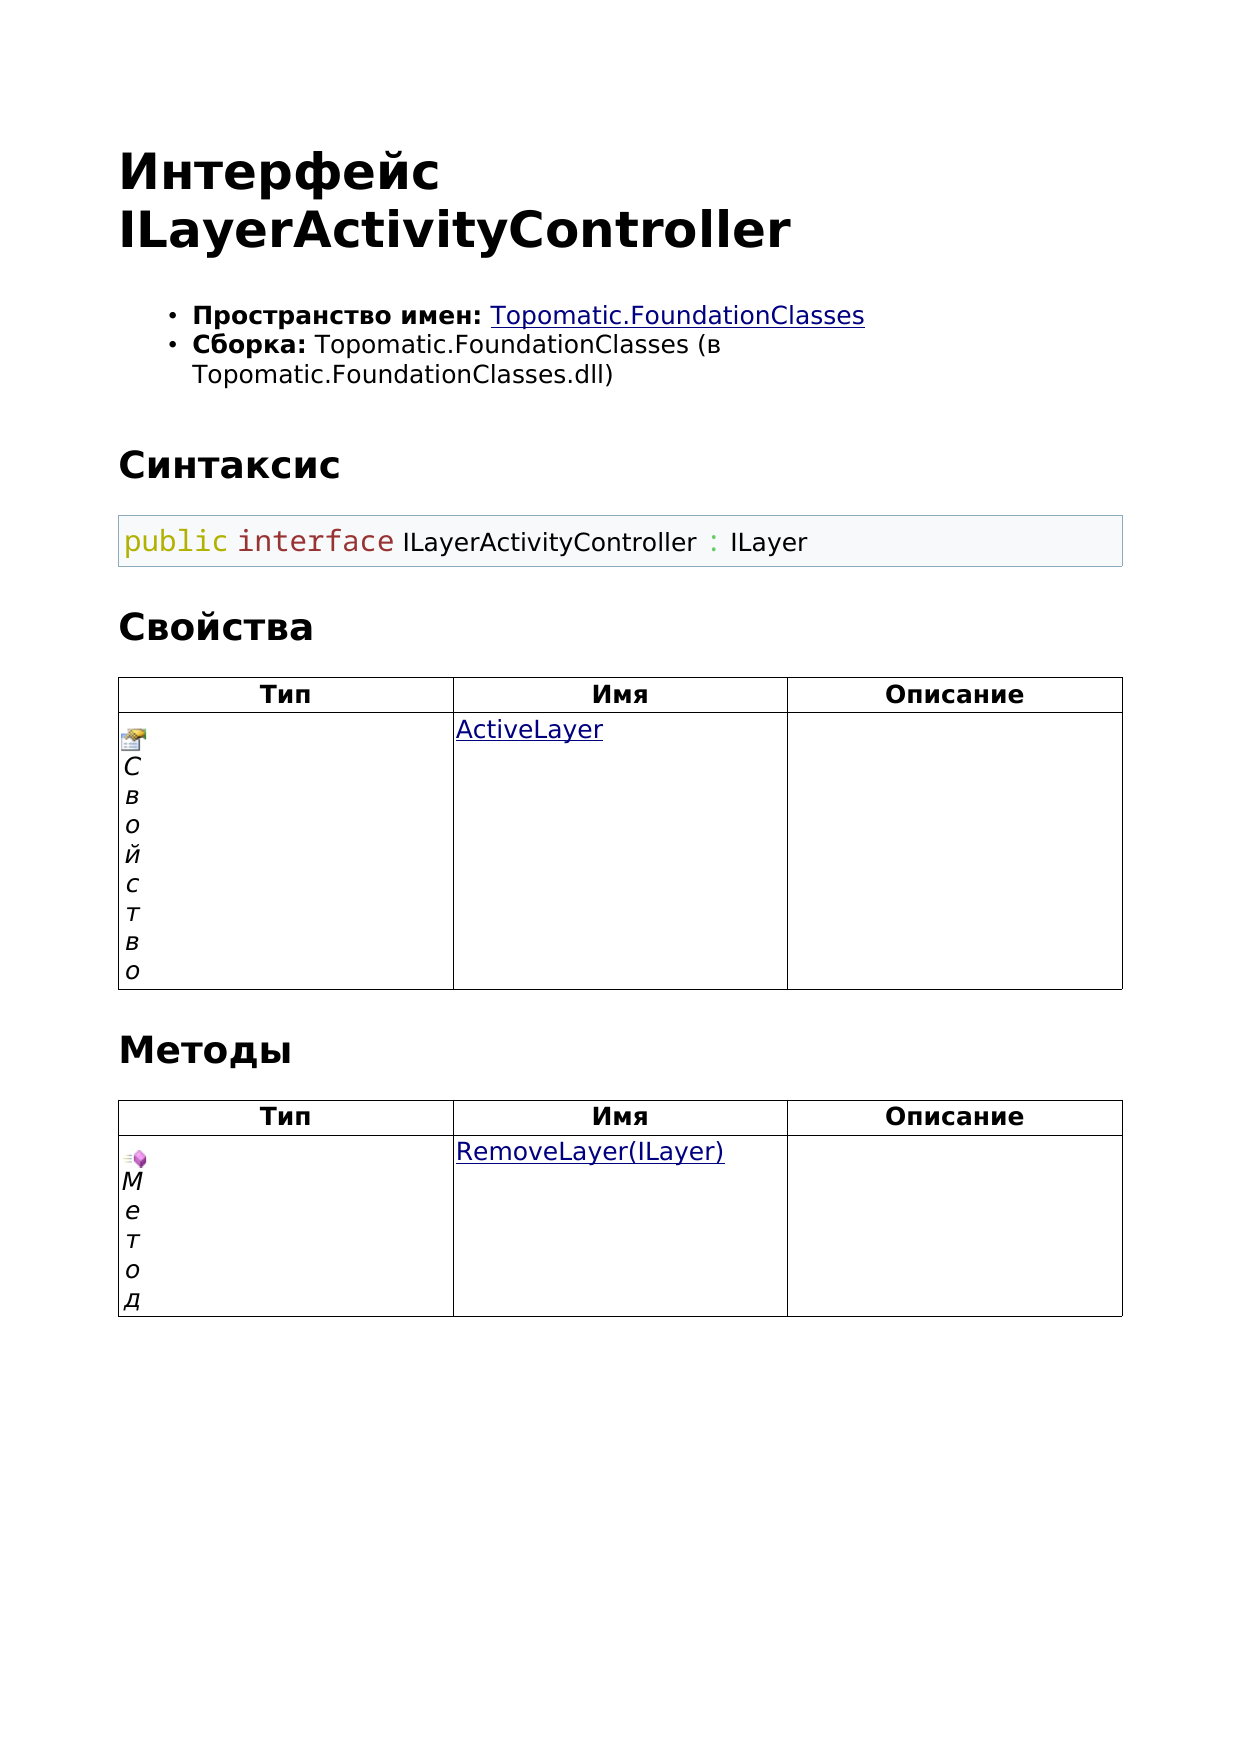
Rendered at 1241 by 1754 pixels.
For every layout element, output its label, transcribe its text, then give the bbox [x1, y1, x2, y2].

table_header Описание [788, 678, 1122, 712]
table_cell [788, 1136, 1122, 1316]
table_header Имя [454, 1101, 787, 1134]
table_header Имя [454, 678, 787, 712]
table_header Тип [119, 678, 453, 712]
table_cell [119, 713, 453, 989]
table_header public interface ILayerActivityController : ILayer [119, 516, 1122, 566]
subtitle Синтаксис [118, 443, 1122, 487]
subtitle Методы [118, 1028, 1122, 1072]
list Пространство имен: Topomatic.FoundationClasses [177, 302, 1122, 331]
list Сборка: Topomatic.FoundationClasses (в Topomatic.FoundationClasses.dll) [177, 331, 1122, 389]
picture [121, 1150, 147, 1168]
subtitle Свойства [118, 606, 1122, 649]
table_cell ActiveLayer [454, 713, 787, 989]
subtitle Интерфейс ILayerActivityController [118, 143, 1122, 259]
table_header Тип [119, 1101, 453, 1134]
table_header Описание [788, 1101, 1122, 1134]
table_cell [788, 713, 1122, 989]
picture [121, 727, 147, 753]
table_cell [119, 1136, 453, 1316]
table_cell RemoveLayer(ILayer) [454, 1136, 787, 1316]
